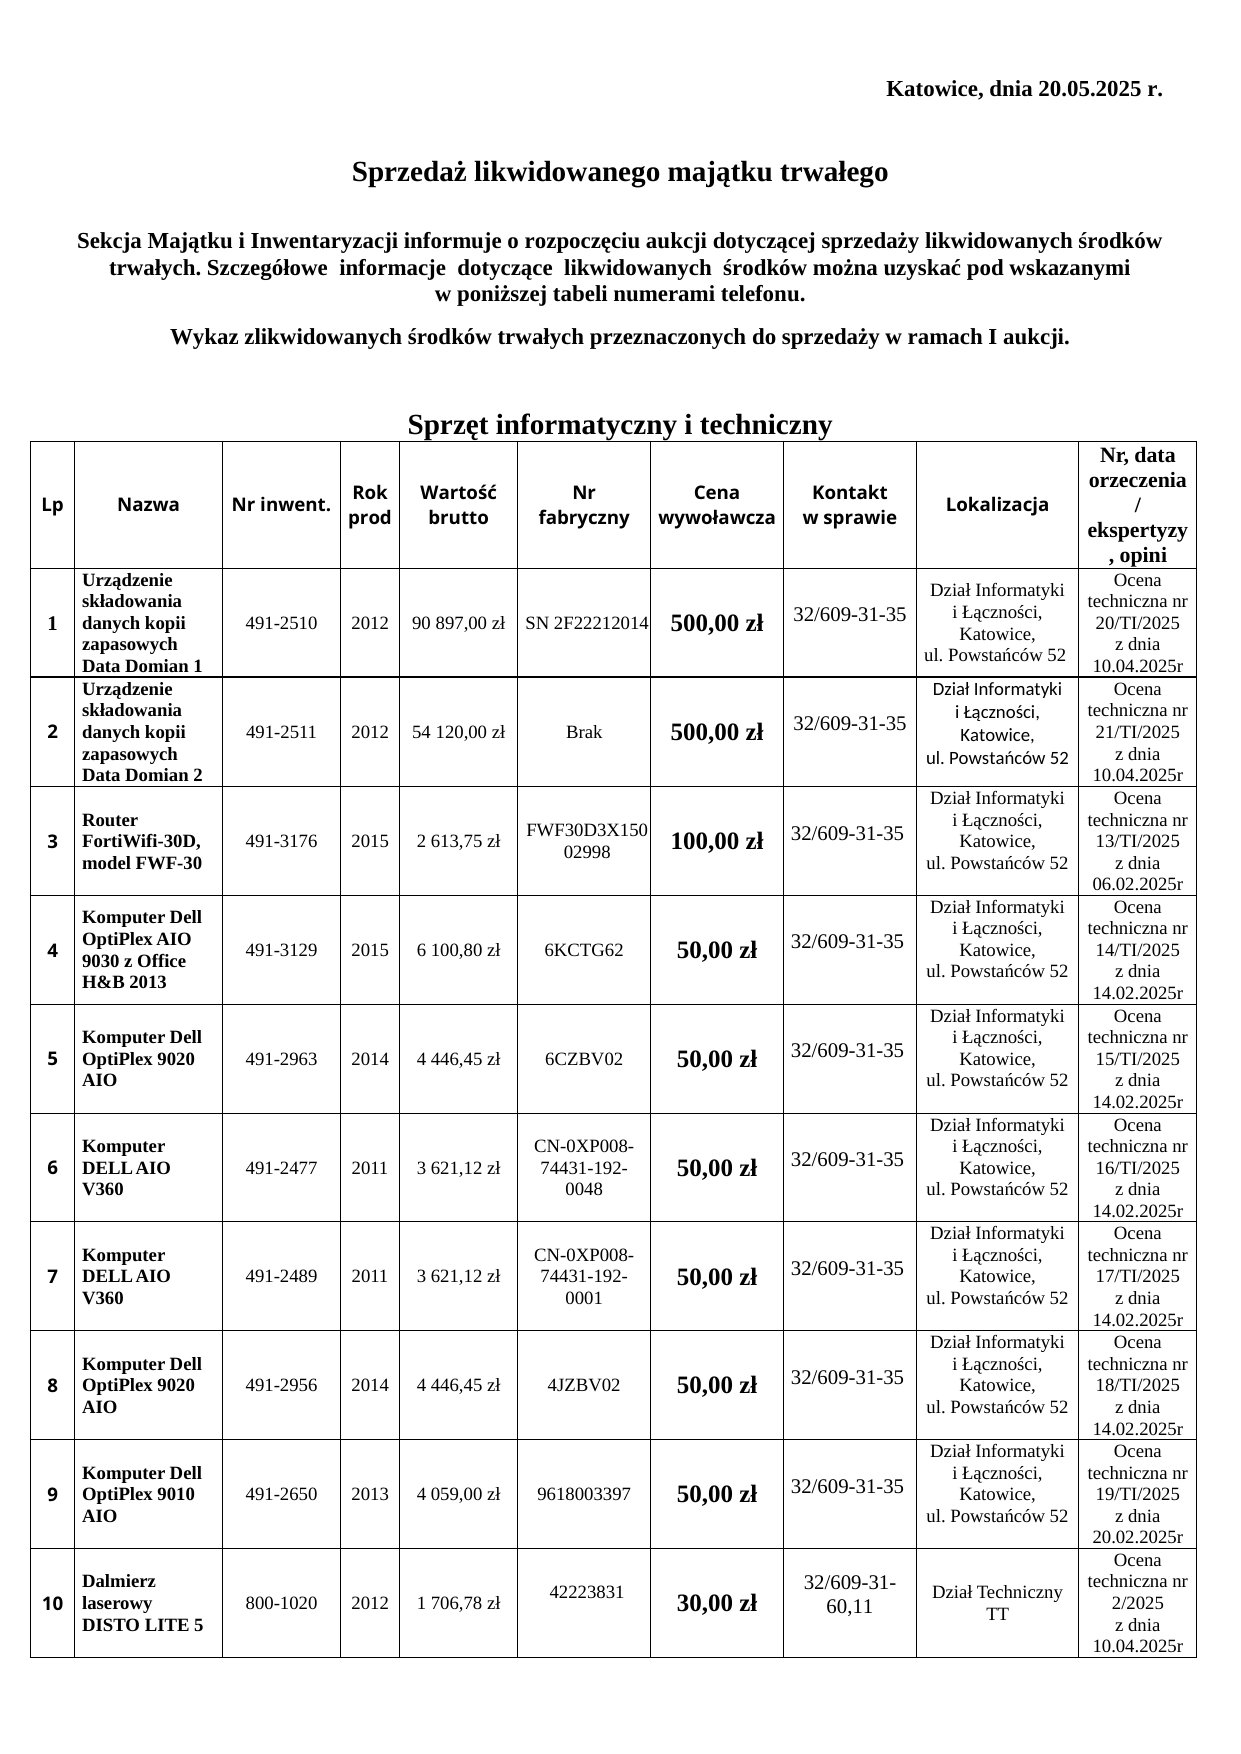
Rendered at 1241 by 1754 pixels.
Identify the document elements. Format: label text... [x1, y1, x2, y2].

table_cell 2013 [341, 1440, 399, 1548]
table_cell Ocena techniczna nr 17/TI/2025 z dnia 14.02.2025r [1079, 1222, 1196, 1330]
table_cell Router FortiWifi-30D, model FWF-30 [75, 787, 222, 895]
table_cell Ocena techniczna nr 16/TI/2025 z dnia 14.02.2025r [1079, 1114, 1196, 1221]
table_cell 491-2511 [223, 678, 340, 786]
table_cell 10 [31, 1549, 74, 1657]
table_cell 32/609-31-60,11 [784, 1549, 916, 1657]
table_cell Komputer DELL AIO V360 [75, 1114, 222, 1221]
table_cell 32/609-31-35 [784, 1222, 916, 1330]
table_cell Dział Informatyki i Łączności, Katowice, ul. Powstańców 52 [917, 787, 1078, 895]
table_cell 30,00 zł [651, 1549, 783, 1657]
table_cell 4 446,45 zł [400, 1005, 517, 1112]
table_cell Dział Informatyki i Łączności, Katowice, ul. Powstańców 52 [917, 678, 1078, 786]
table_cell 32/609-31-35 [784, 678, 916, 786]
table_cell Ocena techniczna nr 21/TI/2025 z dnia 10.04.2025r [1079, 678, 1196, 786]
table_cell 491-3176 [223, 787, 340, 895]
table_cell 2015 [341, 896, 399, 1003]
table_cell 491-2963 [223, 1005, 340, 1112]
table_cell Ocena techniczna nr 2/2025 z dnia 10.04.2025r [1079, 1549, 1196, 1657]
table_cell Komputer Dell OptiPlex AIO 9030 z Office H&B 2013 [75, 896, 222, 1003]
table_cell 8 [31, 1331, 74, 1439]
table_cell 800-1020 [223, 1549, 340, 1657]
table_cell 32/609-31-35 [784, 1005, 916, 1112]
table_cell 4 [31, 896, 74, 1003]
table_cell 3 621,12 zł [400, 1222, 517, 1330]
table_cell 50,00 zł [651, 1331, 783, 1439]
table_cell 1 [31, 569, 74, 676]
table_header Nr inwent. [223, 442, 340, 568]
table_cell 2012 [341, 1549, 399, 1657]
table_cell 32/609-31-35 [784, 1440, 916, 1548]
table_cell Urządzenie składowania danych kopii zapasowych Data Domian 2 [75, 678, 222, 786]
table_cell 3 621,12 zł [400, 1114, 517, 1221]
table_header Kontakt w sprawie [784, 442, 916, 568]
table_cell 9618003397 [518, 1440, 650, 1548]
table_cell 54 120,00 zł [400, 678, 517, 786]
table_cell 6 100,80 zł [400, 896, 517, 1003]
table_cell 90 897,00 zł [400, 569, 517, 676]
table_cell 2014 [341, 1331, 399, 1439]
table_cell 3 [31, 787, 74, 895]
table_header Cena wywoławcza [651, 442, 783, 568]
table_cell 32/609-31-35 [784, 1331, 916, 1439]
table_cell 32/609-31-35 [784, 896, 916, 1003]
table_cell 50,00 zł [651, 1005, 783, 1112]
table_cell Dział Informatyki i Łączności, Katowice, ul. Powstańców 52 [917, 1114, 1078, 1221]
table_cell Dział Informatyki i Łączności, Katowice, ul. Powstańców 52 [917, 896, 1078, 1003]
table_cell CN-0XP008-74431-192-0048 [518, 1114, 650, 1221]
table_cell 491-2489 [223, 1222, 340, 1330]
table_cell 2014 [341, 1005, 399, 1112]
text Sprzedaż likwidowanego majątku trwałego [75, 154, 1165, 188]
table_cell 5 [31, 1005, 74, 1112]
table_cell 2 [31, 678, 74, 786]
table_cell 32/609-31-35 [784, 569, 916, 676]
table_cell Urządzenie składowania danych kopii zapasowych Data Domian 1 [75, 569, 222, 676]
text Wykaz zlikwidowanych środków trwałych przeznaczonych do sprzedaży w ramach I aukcji. [75, 323, 1165, 349]
table_cell 1 706,78 zł [400, 1549, 517, 1657]
table_cell 2012 [341, 569, 399, 676]
table_cell 50,00 zł [651, 896, 783, 1003]
table_cell Ocena techniczna nr 13/TI/2025 z dnia 06.02.2025r [1079, 787, 1196, 895]
table_cell Ocena techniczna nr 20/TI/2025 z dnia 10.04.2025r [1079, 569, 1196, 676]
table_cell 32/609-31-35 [784, 1114, 916, 1221]
table_cell 50,00 zł [651, 1440, 783, 1548]
table_cell CN-0XP008-74431-192-0001 [518, 1222, 650, 1330]
table_cell 4JZBV02 [518, 1331, 650, 1439]
table_cell Dział Informatyki i Łączności, Katowice, ul. Powstańców 52 [917, 1331, 1078, 1439]
table_cell 100,00 zł [651, 787, 783, 895]
table_cell 4 059,00 zł [400, 1440, 517, 1548]
table_cell 491-2956 [223, 1331, 340, 1439]
table_cell 500,00 zł [651, 678, 783, 786]
table_header Lokalizacja [917, 442, 1078, 568]
table_cell Dział Informatyki i Łączności, Katowice, ul. Powstańców 52 [917, 1440, 1078, 1548]
text Sekcja Majątku i Inwentaryzacji informuje o rozpoczęciu aukcji dotyczącej sprzedaży likwidowanych środków trwałych. Szczegółowe informacje dotyczące likwidowanych środków można uzyskać pod wskazanymi w poniższej tabeli numerami telefonu. [75, 227, 1165, 306]
text Sprzęt informatyczny i techniczny [75, 407, 1165, 441]
table_cell Dział Techniczny TT [917, 1549, 1078, 1657]
table_cell Komputer Dell OptiPlex 9010 AIO [75, 1440, 222, 1548]
text Katowice, dnia 20.05.2025 r. [812, 75, 1165, 101]
table_cell Komputer DELL AIO V360 [75, 1222, 222, 1330]
table_cell FWF30D3X15002998 [518, 787, 650, 895]
table_cell 491-2477 [223, 1114, 340, 1221]
table_header Nr fabryczny [518, 442, 650, 568]
table_cell 6KCTG62 [518, 896, 650, 1003]
table_header Rok prod [341, 442, 399, 568]
table_cell Dział Informatyki i Łączności, Katowice, ul. Powstańców 52 [917, 1005, 1078, 1112]
table_header Wartość brutto [400, 442, 517, 568]
table_cell 500,00 zł [651, 569, 783, 676]
table_cell Dział Informatyki i Łączności, Katowice, ul. Powstańców 52 [917, 569, 1078, 676]
table_cell 2011 [341, 1114, 399, 1221]
table_cell 4 446,45 zł [400, 1331, 517, 1439]
table_header Lp [31, 442, 74, 568]
table_cell 7 [31, 1222, 74, 1330]
table_cell 2 613,75 zł [400, 787, 517, 895]
table_cell 6 [31, 1114, 74, 1221]
table_cell 491-2510 [223, 569, 340, 676]
table_header Nr, data orzeczenia/ ekspertyzy, opini [1079, 442, 1196, 568]
table_cell Komputer Dell OptiPlex 9020 AIO [75, 1005, 222, 1112]
table_cell Dział Informatyki i Łączności, Katowice, ul. Powstańców 52 [917, 1222, 1078, 1330]
table_cell 42223831 [518, 1549, 650, 1657]
table_cell 50,00 zł [651, 1114, 783, 1221]
table_header Nazwa [75, 442, 222, 568]
table_cell 9 [31, 1440, 74, 1548]
table_cell Ocena techniczna nr 18/TI/2025 z dnia 14.02.2025r [1079, 1331, 1196, 1439]
table_cell Brak [518, 678, 650, 786]
table_cell 2011 [341, 1222, 399, 1330]
table_cell 6CZBV02 [518, 1005, 650, 1112]
table_cell SN 2F22212014 [518, 569, 650, 676]
table_cell 491-3129 [223, 896, 340, 1003]
table_cell 2015 [341, 787, 399, 895]
table_cell Ocena techniczna nr 15/TI/2025 z dnia 14.02.2025r [1079, 1005, 1196, 1112]
table_cell Ocena techniczna nr 14/TI/2025 z dnia 14.02.2025r [1079, 896, 1196, 1003]
table_cell 50,00 zł [651, 1222, 783, 1330]
table_cell 2012 [341, 678, 399, 786]
table_cell 491-2650 [223, 1440, 340, 1548]
table_cell 32/609-31-35 [784, 787, 916, 895]
table_cell Komputer Dell OptiPlex 9020 AIO [75, 1331, 222, 1439]
table_cell Dalmierz laserowy DISTO LITE 5 [75, 1549, 222, 1657]
table_cell Ocena techniczna nr 19/TI/2025 z dnia 20.02.2025r [1079, 1440, 1196, 1548]
